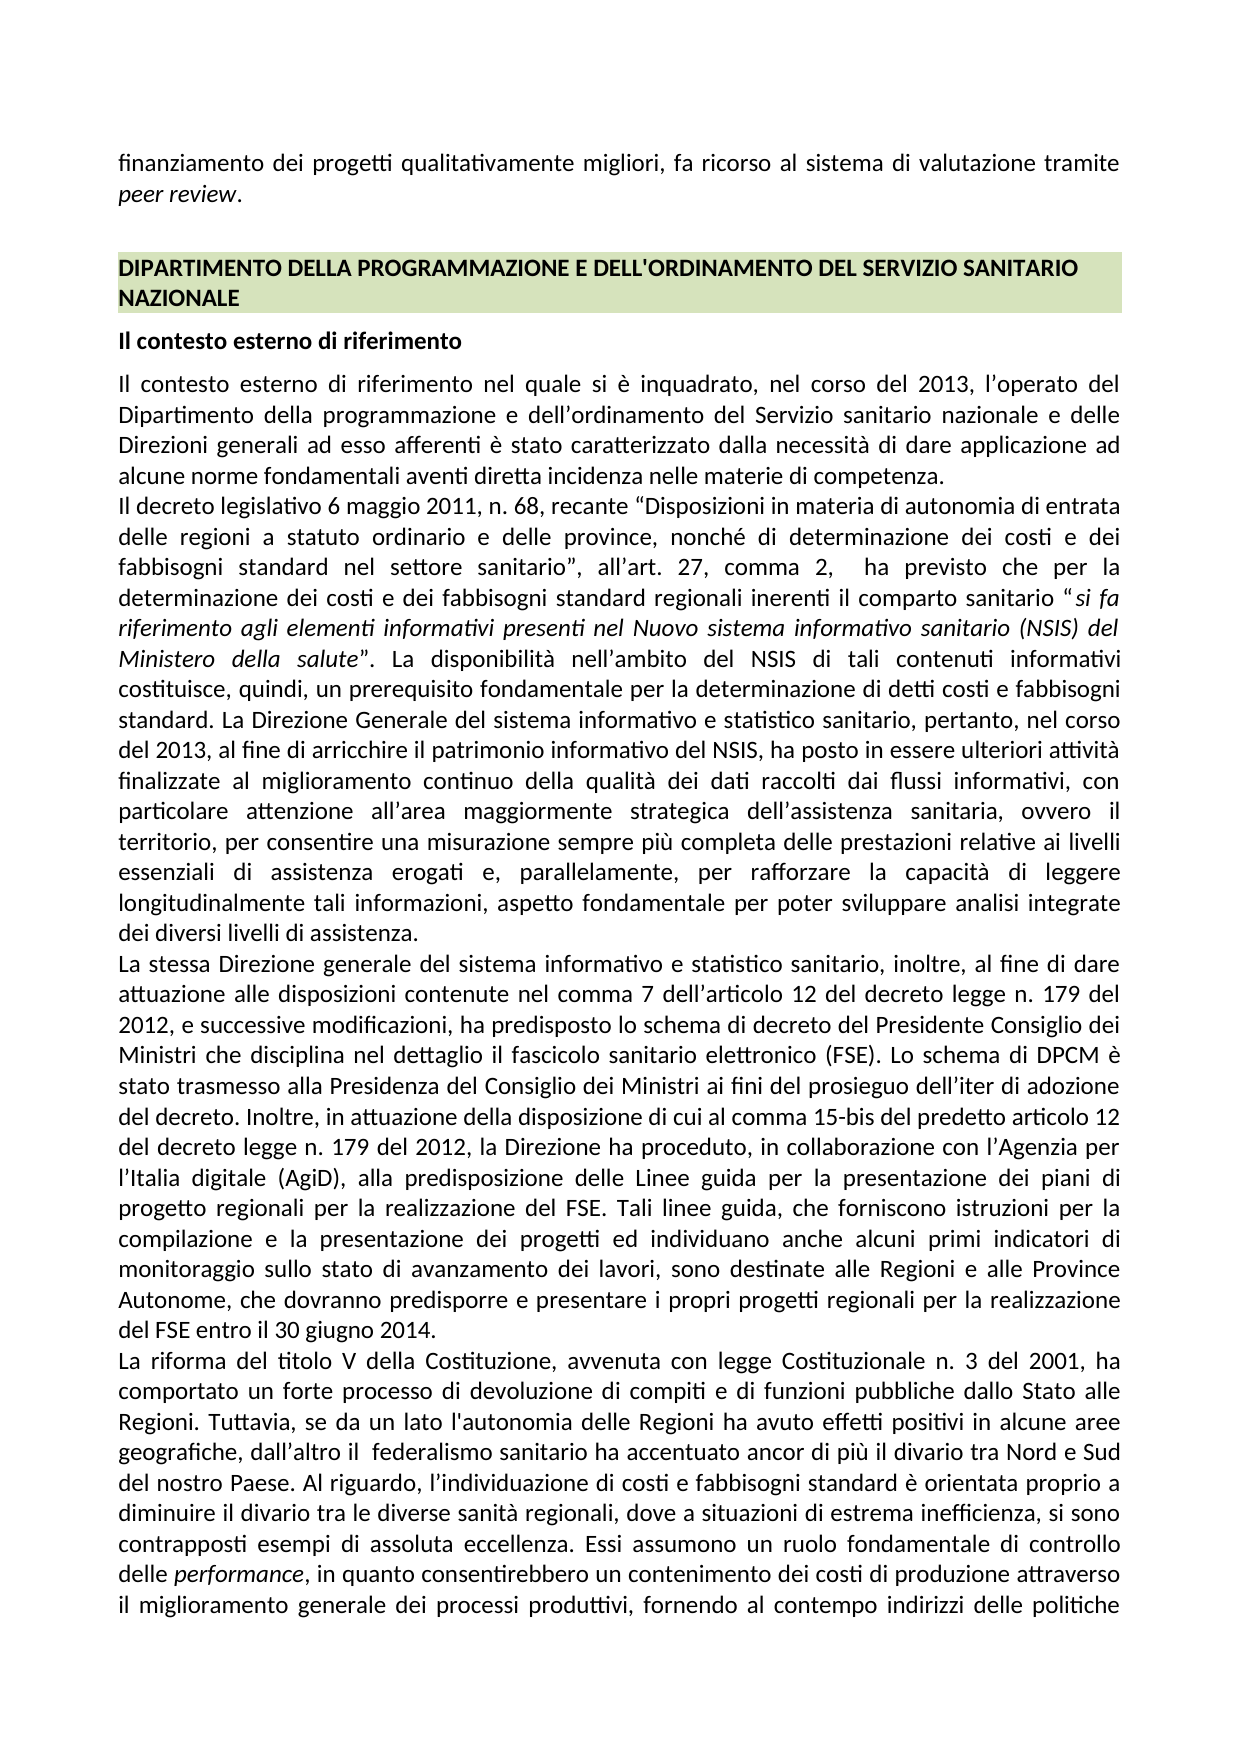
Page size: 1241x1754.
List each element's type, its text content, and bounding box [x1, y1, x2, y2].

text Il contesto esterno di riferimento [118, 325, 1122, 356]
text finanziamento dei progetti qualitativamente migliori, fa ricorso al sistema di valutazione tramite peer review. [118, 148, 1122, 209]
text La riforma del titolo V della Costituzione, avvenuta con legge Costituzionale n. 3 del 2001, ha comportato un forte processo di devoluzione di compiti e di funzioni pubbliche dallo Stato alle Regioni. Tuttavia, se da un lato l'autonomia delle Regioni ha avuto effetti positivi in alcune aree geografiche, dall’altro il federalismo sanitario ha accentuato ancor di più il divario tra Nord e Sud del nostro Paese. Al riguardo, l’individuazione di costi e fabbisogni standard è orientata proprio a diminuire il divario tra le diverse sanità regionali, dove a situazioni di estrema inefficienza, si sono contrapposti esempi di assoluta eccellenza. Essi assumono un ruolo fondamentale di controllo delle performance, in quanto consentirebbero un contenimento dei costi di produzione attraverso il miglioramento generale dei processi produttivi, fornendo al contempo indirizzi delle politiche [118, 1345, 1122, 1619]
text Il decreto legislativo 6 maggio 2011, n. 68, recante “Disposizioni in materia di autonomia di entrata delle regioni a statuto ordinario e delle province, nonché di determinazione dei costi e dei fabbisogni standard nel settore sanitario”, all’art. 27, comma 2, ha previsto che per la determinazione dei costi e dei fabbisogni standard regionali inerenti il comparto sanitario “si fa riferimento agli elementi informativi presenti nel Nuovo sistema informativo sanitario (NSIS) del Ministero della salute”. La disponibilità nell’ambito del NSIS di tali contenuti informativi costituisce, quindi, un prerequisito fondamentale per la determinazione di detti costi e fabbisogni standard. La Direzione Generale del sistema informativo e statistico sanitario, pertanto, nel corso del 2013, al fine di arricchire il patrimonio informativo del NSIS, ha posto in essere ulteriori attività finalizzate al miglioramento continuo della qualità dei dati raccolti dai flussi informativi, con particolare attenzione all’area maggiormente strategica dell’assistenza sanitaria, ovvero il territorio, per consentire una misurazione sempre più completa delle prestazioni relative ai livelli essenziali di assistenza erogati e, parallelamente, per rafforzare la capacità di leggere longitudinalmente tali informazioni, aspetto fondamentale per poter sviluppare analisi integrate dei diversi livelli di assistenza. [118, 490, 1122, 948]
text Il contesto esterno di riferimento nel quale si è inquadrato, nel corso del 2013, l’operato del Dipartimento della programmazione e dell’ordinamento del Servizio sanitario nazionale e delle Direzioni generali ad esso afferenti è stato caratterizzato dalla necessità di dare applicazione ad alcune norme fondamentali aventi diretta incidenza nelle materie di competenza. [118, 368, 1122, 490]
text La stessa Direzione generale del sistema informativo e statistico sanitario, inoltre, al fine di dare attuazione alle disposizioni contenute nel comma 7 dell’articolo 12 del decreto legge n. 179 del 2012, e successive modificazioni, ha predisposto lo schema di decreto del Presidente Consiglio dei Ministri che disciplina nel dettaglio il fascicolo sanitario elettronico (FSE). Lo schema di DPCM è stato trasmesso alla Presidenza del Consiglio dei Ministri ai fini del prosieguo dell’iter di adozione del decreto. Inoltre, in attuazione della disposizione di cui al comma 15-bis del predetto articolo 12 del decreto legge n. 179 del 2012, la Direzione ha proceduto, in collaborazione con l’Agenzia per l’Italia digitale (AgiD), alla predisposizione delle Linee guida per la presentazione dei piani di progetto regionali per la realizzazione del FSE. Tali linee guida, che forniscono istruzioni per la compilazione e la presentazione dei progetti ed individuano anche alcuni primi indicatori di monitoraggio sullo stato di avanzamento dei lavori, sono destinate alle Regioni e alle Province Autonome, che dovranno predisporre e presentare i propri progetti regionali per la realizzazione del FSE entro il 30 giugno 2014. [118, 948, 1122, 1345]
text DIPARTIMENTO DELLA PROGRAMMAZIONE E DELL'ORDINAMENTO DEL SERVIZIO SANITARIO NAZIONALE [118, 252, 1122, 313]
